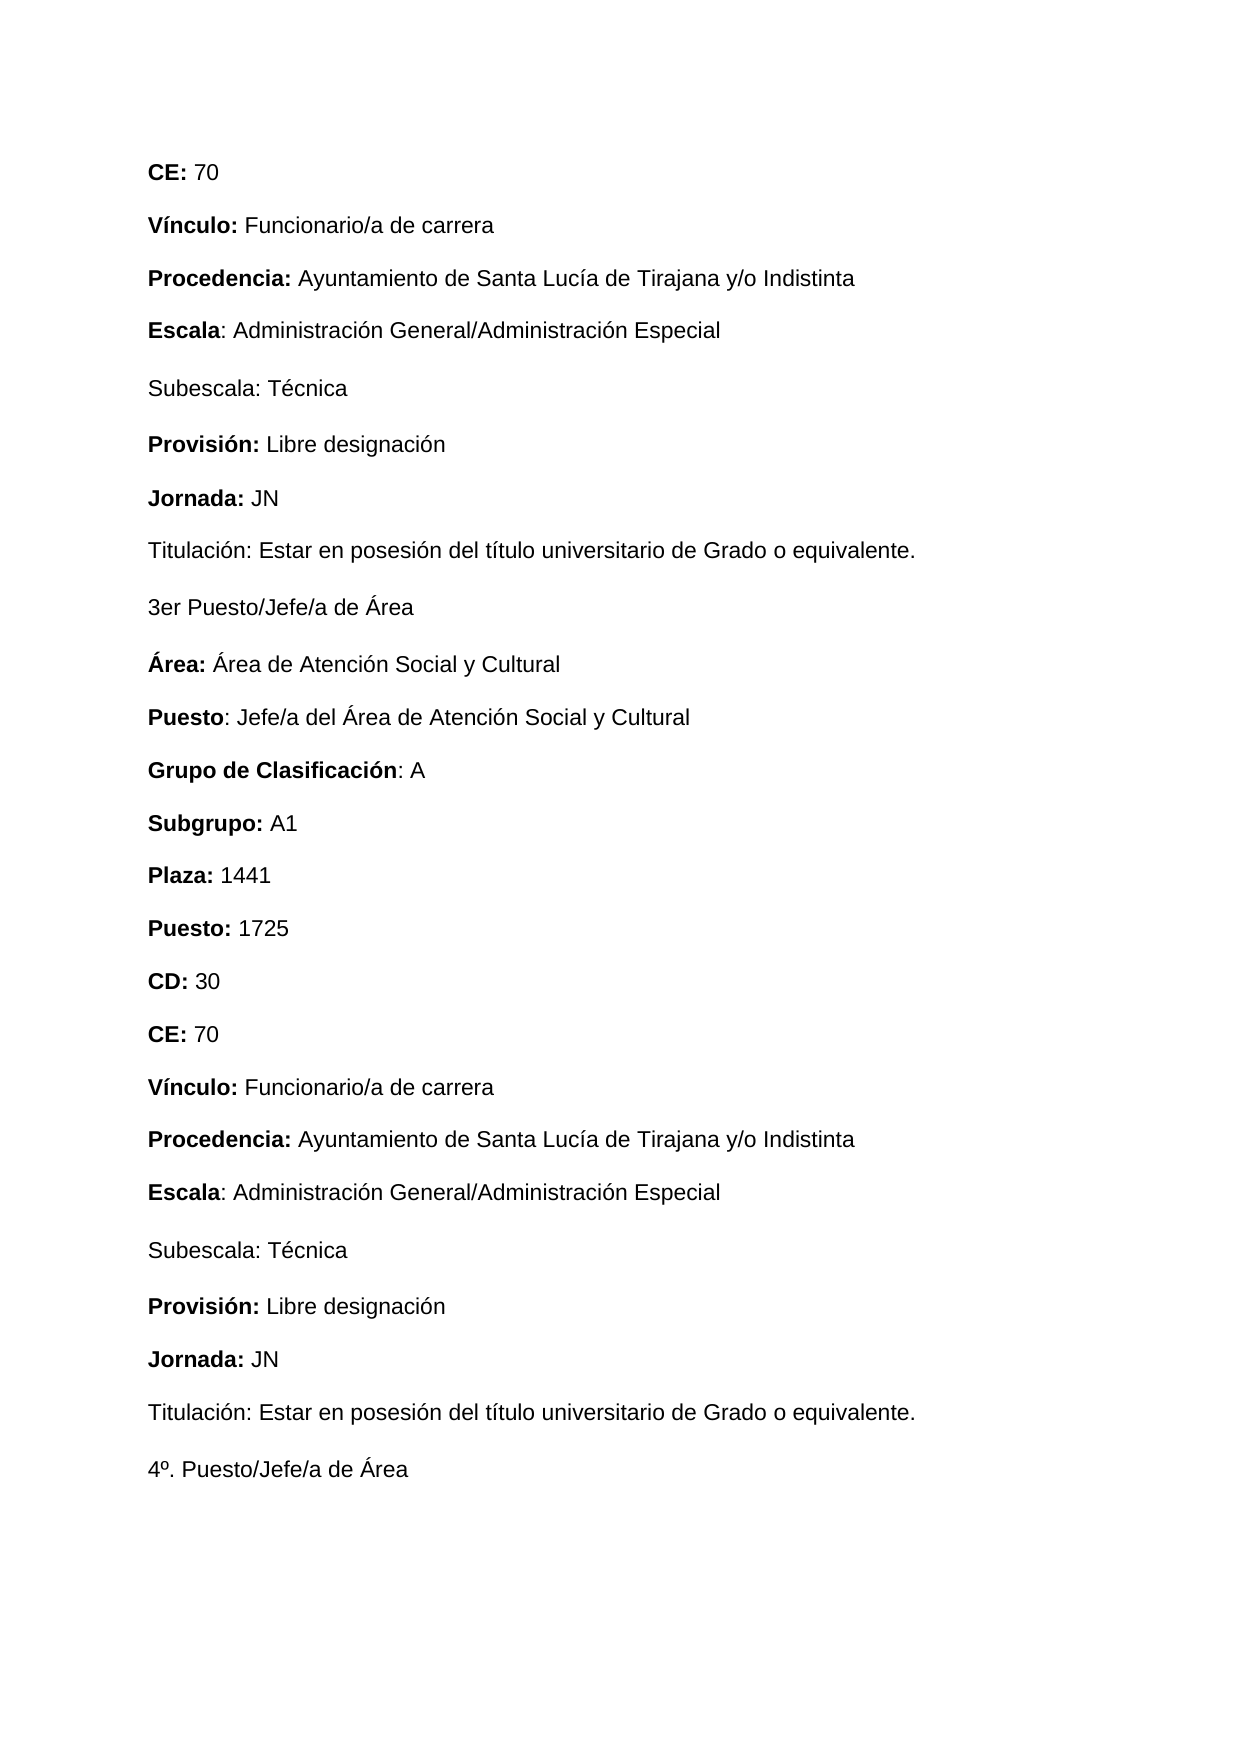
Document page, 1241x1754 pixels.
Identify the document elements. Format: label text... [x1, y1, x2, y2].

text Provisión: Libre designación [148, 1294, 1105, 1320]
text CD: 30 [148, 968, 1105, 994]
text Escala: Administración General/Administración Especial Subescala: Técnica [148, 1179, 722, 1263]
text Vínculo: Funcionario/a de carrera [148, 1073, 1105, 1100]
text Escala: Administración General/Administración Especial Subescala: Técnica [148, 317, 722, 401]
text Plaza: 1441 [148, 862, 1105, 889]
text Área: Área de Atención Social y Cultural [148, 651, 1105, 678]
text CE: 70 [148, 1021, 1105, 1047]
text Procedencia: Ayuntamiento de Santa Lucía de Tirajana y/o Indistinta [148, 1126, 1105, 1153]
text Provisión: Libre designación [148, 432, 1105, 458]
text Subgrupo: A1 [148, 809, 1105, 836]
subtitle Jornada: JN [148, 1346, 1105, 1373]
text Titulación: Estar en posesión del título universitario de Grado o equivalente. 3er Puesto/Jefe/a de Área [148, 537, 921, 621]
text Puesto: 1725 [148, 915, 1105, 942]
text Vínculo: Funcionario/a de carrera [148, 212, 1105, 238]
text Puesto: Jefe/a del Área de Atención Social y Cultural [148, 704, 1105, 730]
text Procedencia: Ayuntamiento de Santa Lucía de Tirajana y/o Indistinta [148, 264, 1105, 291]
subtitle Grupo de Clasificación: A [148, 757, 1105, 783]
subtitle Jornada: JN [148, 484, 1105, 511]
text Titulación: Estar en posesión del título universitario de Grado o equivalente. 4º. Puesto/Jefe/a de Área [148, 1399, 921, 1482]
text CE: 70 [148, 159, 1105, 185]
